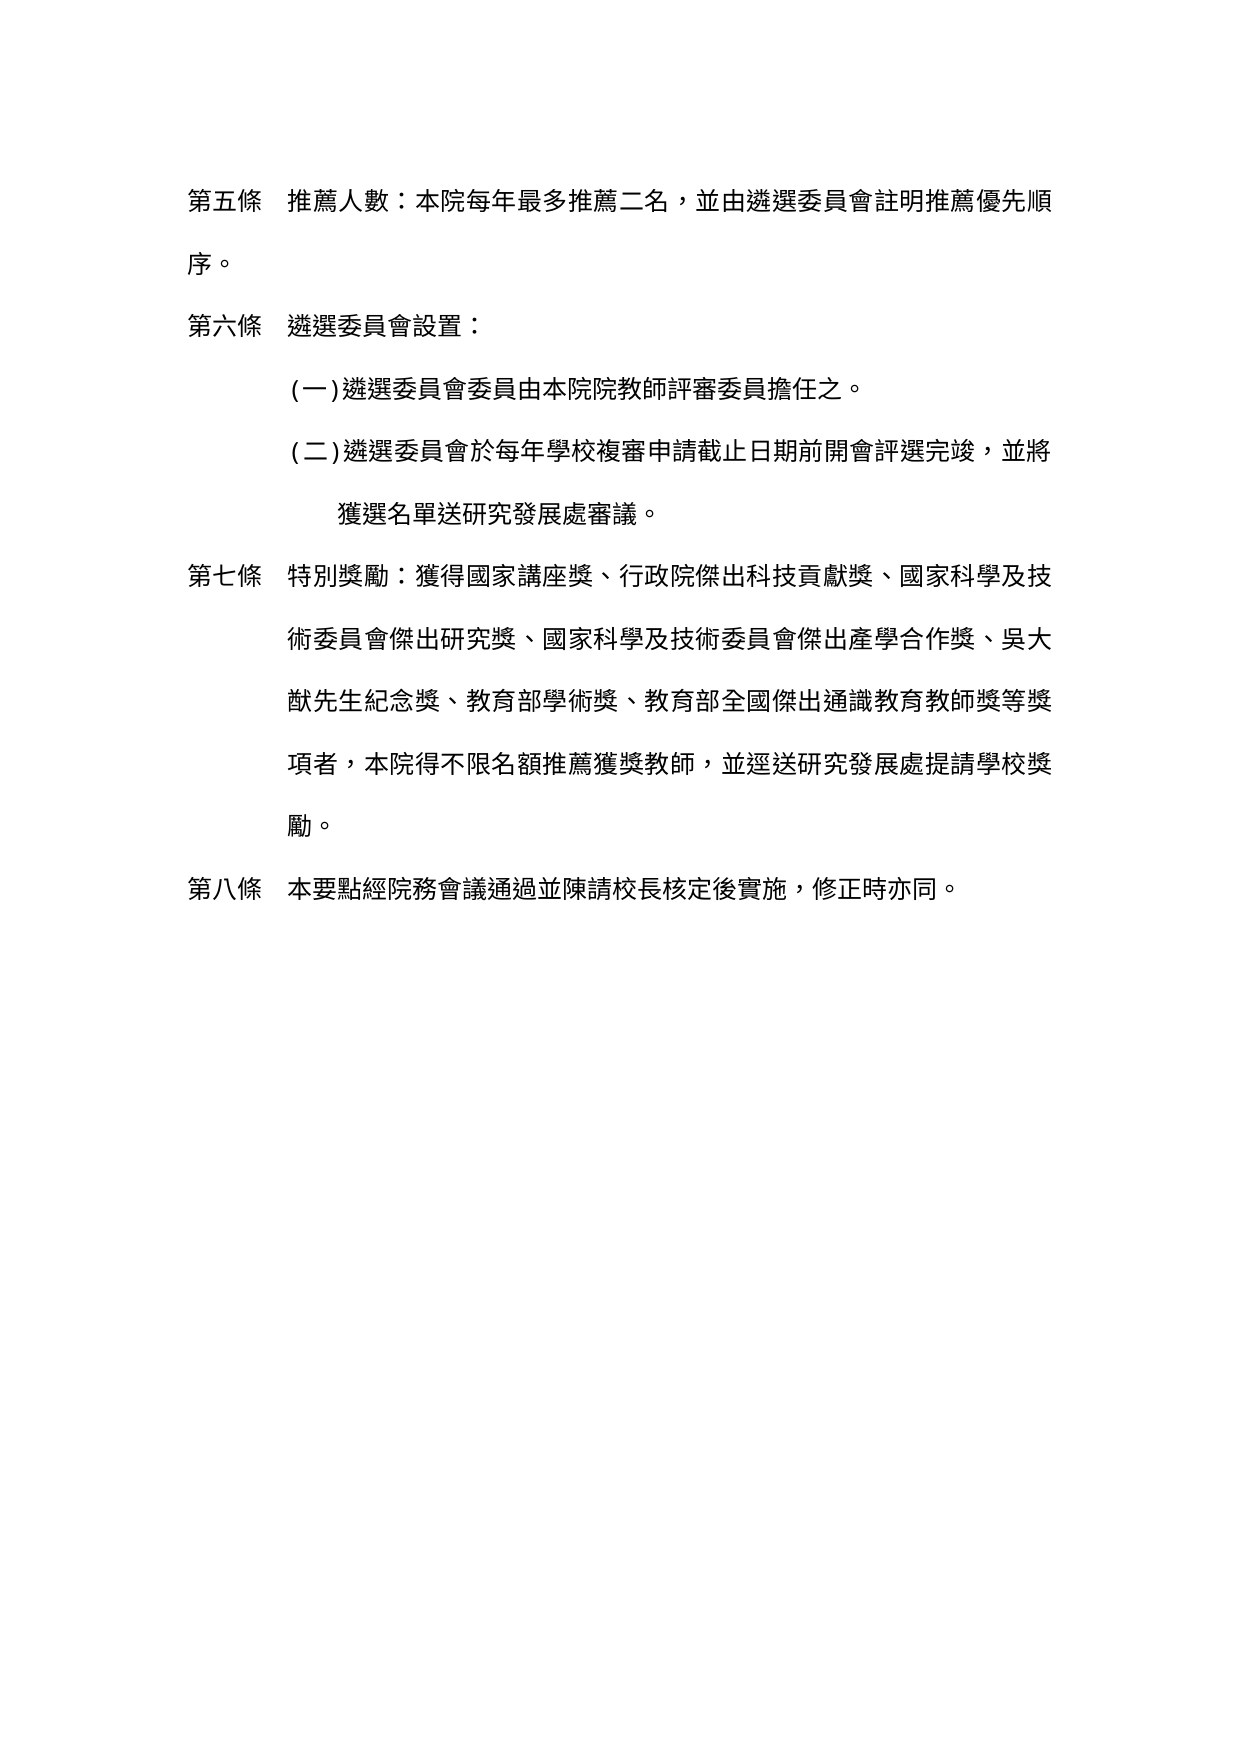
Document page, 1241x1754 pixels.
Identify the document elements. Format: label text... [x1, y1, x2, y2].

text 第八條 本要點經院務會議通過並陳請校長核定後實施，修正時亦同。 [187, 846, 1053, 908]
text 第六條 遴選委員會設置： [187, 283, 1053, 346]
text 第五條 推薦人數：本院每年最多推薦二名，並由遴選委員會註明推薦優先順序。 [187, 158, 1053, 283]
text (一)遴選委員會委員由本院院教師評審委員擔任之。 [287, 346, 1053, 408]
text 第七條 特別獎勵：獲得國家講座獎、行政院傑出科技貢獻獎、國家科學及技術委員會傑出研究獎、國家科學及技術委員會傑出產學合作獎、吳大猷先生紀念獎、教育部學術獎、教育部全國傑出通識教育教師獎等獎項者，本院得不限名額推薦獲獎教師，並逕送研究發展處提請學校獎勵。 [187, 533, 1053, 846]
text (二)遴選委員會於每年學校複審申請截止日期前開會評選完竣，並將獲選名單送研究發展處審議。 [287, 408, 1053, 533]
